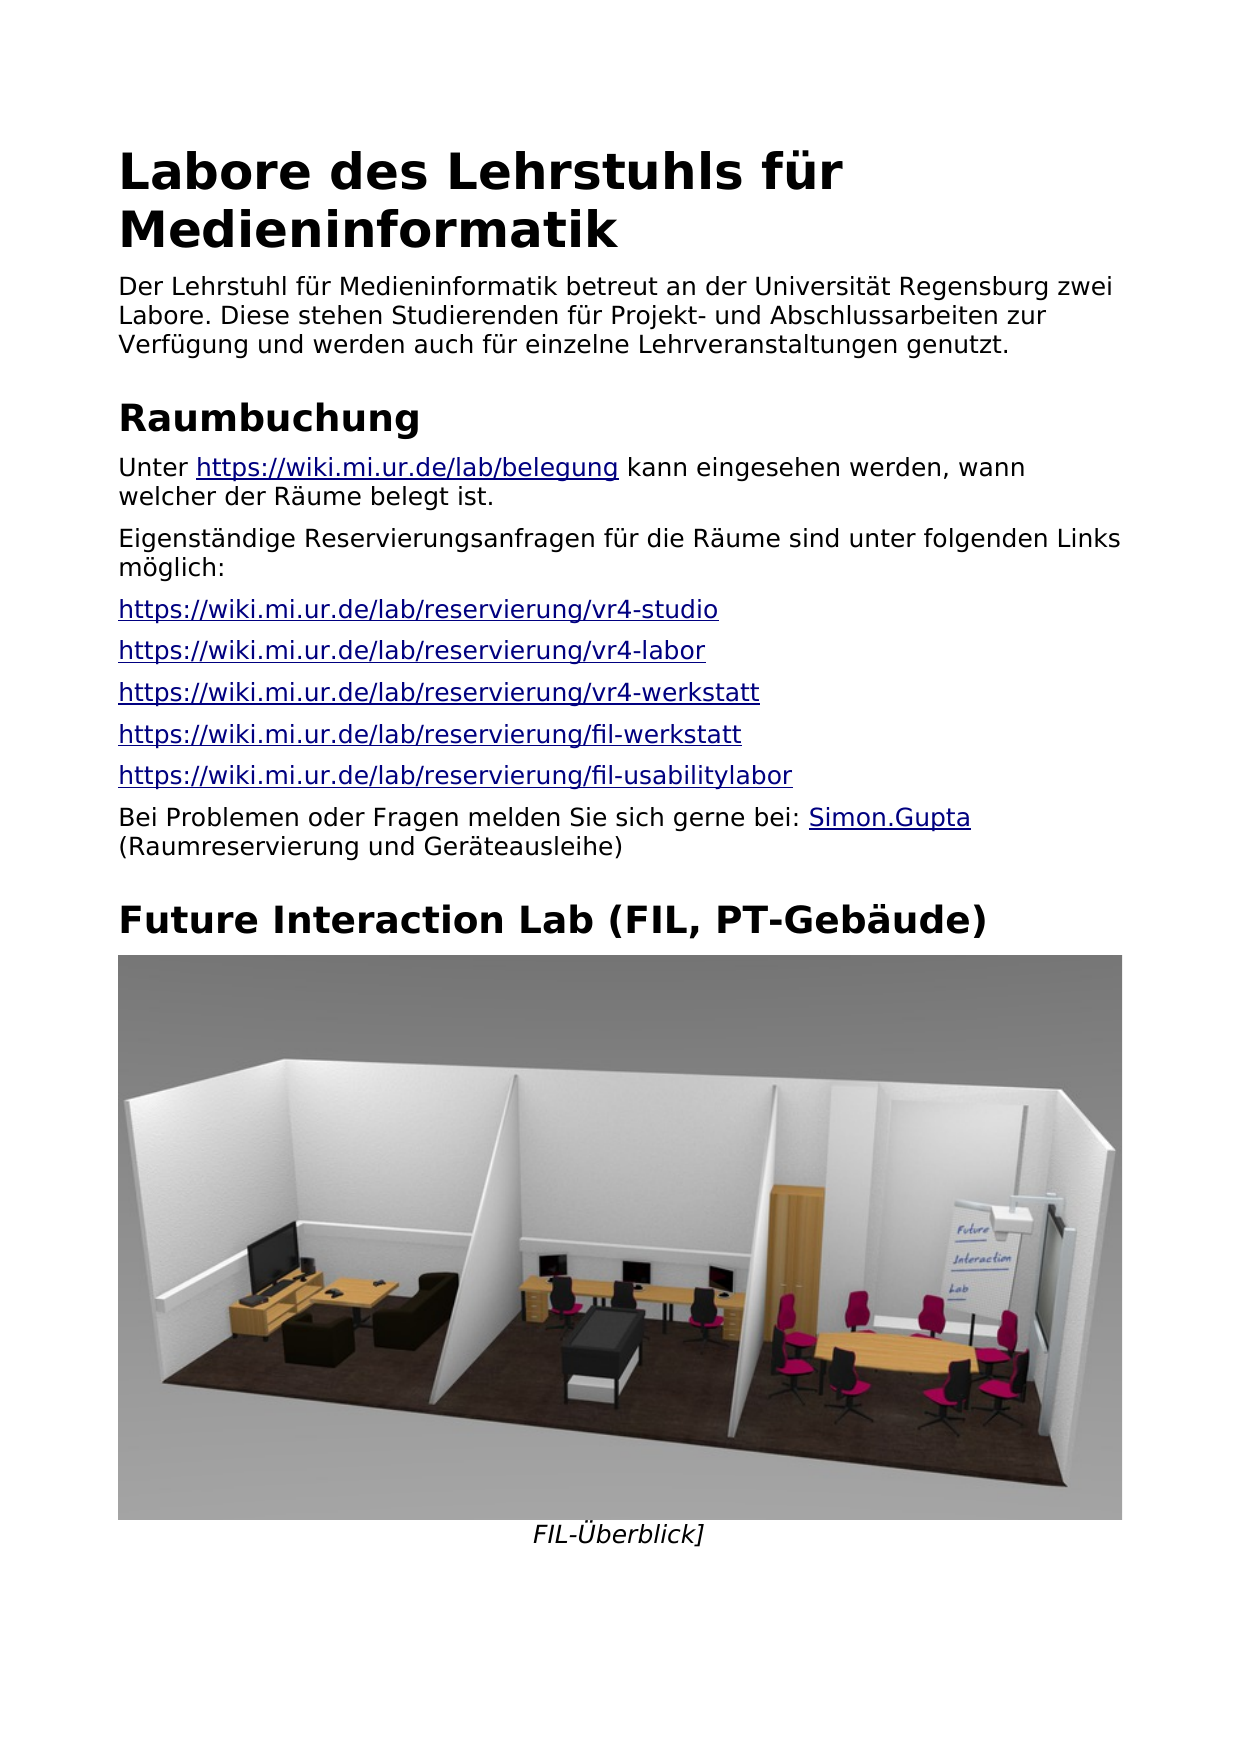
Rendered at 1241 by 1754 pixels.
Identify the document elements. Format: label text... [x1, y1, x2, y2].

subtitle Future Interaction Lab (FIL, PT-Gebäude) [118, 899, 1122, 943]
text Bei Problemen oder Fragen melden Sie sich gerne bei: Simon.Gupta (Raumreservierung und Geräteausleihe) [118, 803, 1122, 862]
text Unter https://wiki.mi.ur.de/lab/belegung kann eingesehen werden, wann welcher der Räume belegt ist. [118, 453, 1122, 512]
subtitle Raumbuchung [118, 397, 1122, 441]
text FIL-Überblick] [118, 1520, 1122, 1549]
text https://wiki.mi.ur.de/lab/reservierung/fil-werkstatt [118, 720, 1122, 749]
text Eigenständige Reservierungsanfragen für die Räume sind unter folgenden Links möglich: [118, 524, 1122, 582]
text https://wiki.mi.ur.de/lab/reservierung/vr4-werkstatt [118, 678, 1122, 707]
text https://wiki.mi.ur.de/lab/reservierung/vr4-labor [118, 637, 1122, 666]
text https://wiki.mi.ur.de/lab/reservierung/fil-usabilitylabor [118, 762, 1122, 791]
picture [118, 955, 1123, 1520]
text https://wiki.mi.ur.de/lab/reservierung/vr4-studio [118, 595, 1122, 624]
subtitle Labore des Lehrstuhls für Medieninformatik [118, 143, 1122, 259]
text Der Lehrstuhl für Medieninformatik betreut an der Universität Regensburg zwei Labore. Diese stehen Studierenden für Projekt- und Abschlussarbeiten zur Verfügung und werden auch für einzelne Lehrveranstaltungen genutzt. [118, 272, 1122, 359]
